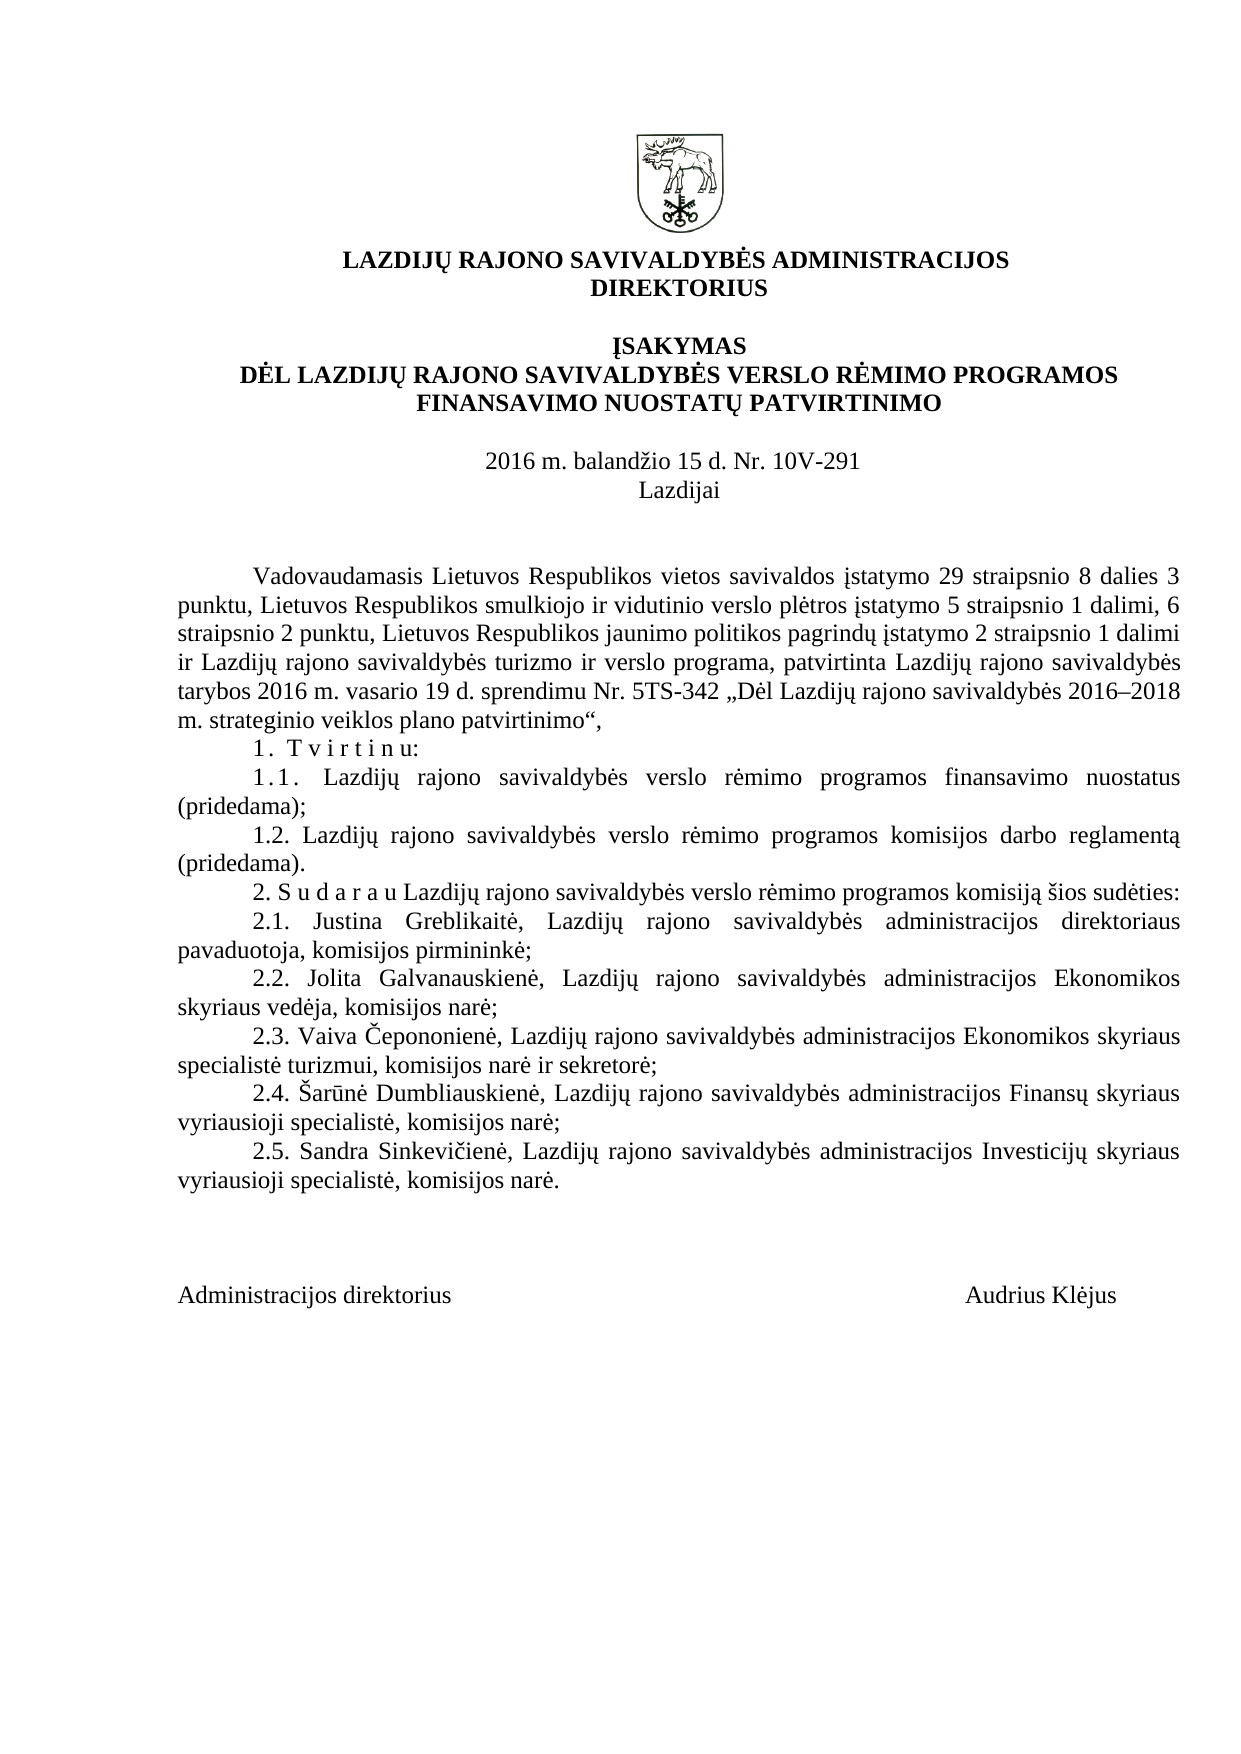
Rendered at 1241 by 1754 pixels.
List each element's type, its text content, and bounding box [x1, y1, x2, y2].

text 1.1. Lazdijų rajono savivaldybės verslo rėmimo programos finansavimo nuostatus (pridedama); [177, 762, 1181, 820]
text 2016 m. balandžio 15 d. Nr. 10V-291 [177, 446, 1181, 475]
text Administracijos direktorius Audrius Klėjus [177, 1280, 1181, 1308]
text 2.4. Šarūnė Dumbliauskienė, Lazdijų rajono savivaldybės administracijos Finansų skyriaus vyriausioji specialistė, komisijos narė; [177, 1078, 1181, 1136]
text ĮSAKYMAS [177, 331, 1181, 360]
text Vadovaudamasis Lietuvos Respublikos vietos savivaldos įstatymo 29 straipsnio 8 dalies 3 punktu, Lietuvos Respublikos smulkiojo ir vidutinio verslo plėtros įstatymo 5 straipsnio 1 dalimi, 6 straipsnio 2 punktu, Lietuvos Respublikos jaunimo politikos pagrindų įstatymo 2 straipsnio 1 dalimi ir Lazdijų rajono savivaldybės turizmo ir verslo programa, patvirtinta Lazdijų rajono savivaldybės tarybos 2016 m. vasario 19 d. sprendimu Nr. 5TS-342 „Dėl Lazdijų rajono savivaldybės 2016–2018 m. strateginio veiklos plano patvirtinimo“, [177, 561, 1181, 733]
text 2.2. Jolita Galvanauskienė, Lazdijų rajono savivaldybės administracijos Ekonomikos skyriaus vedėja, komisijos narė; [177, 963, 1181, 1021]
text 1. T v i r t i n u: [177, 733, 1181, 762]
text DĖL LAZDIJŲ RAJONO SAVIVALDYBĖS VERSLO RĖMIMO PROGRAMOS FINANSAVIMO NUOSTATŲ PATVIRTINIMO [177, 360, 1181, 417]
text 2. S u d a r a u Lazdijų rajono savivaldybės verslo rėmimo programos komisiją šios sudėties: [177, 877, 1181, 906]
text LAZDIJŲ RAJONO SAVIVALDYBĖS ADMINISTRACIJOS [177, 245, 1181, 273]
text Lazdijai [177, 475, 1181, 503]
text 2.3. Vaiva Čepononienė, Lazdijų rajono savivaldybės administracijos Ekonomikos skyriaus specialistė turizmui, komisijos narė ir sekretorė; [177, 1021, 1181, 1078]
text 1.2. Lazdijų rajono savivaldybės verslo rėmimo programos komisijos darbo reglamentą (pridedama). [177, 820, 1181, 877]
text 2.1. Justina Greblikaitė, Lazdijų rajono savivaldybės administracijos direktoriaus pavaduotoja, komisijos pirmininkė; [177, 906, 1181, 963]
text 2.5. Sandra Sinkevičienė, Lazdijų rajono savivaldybės administracijos Investicijų skyriaus vyriausioji specialistė, komisijos narė. [177, 1136, 1181, 1193]
text DIREKTORIUS [177, 273, 1181, 302]
